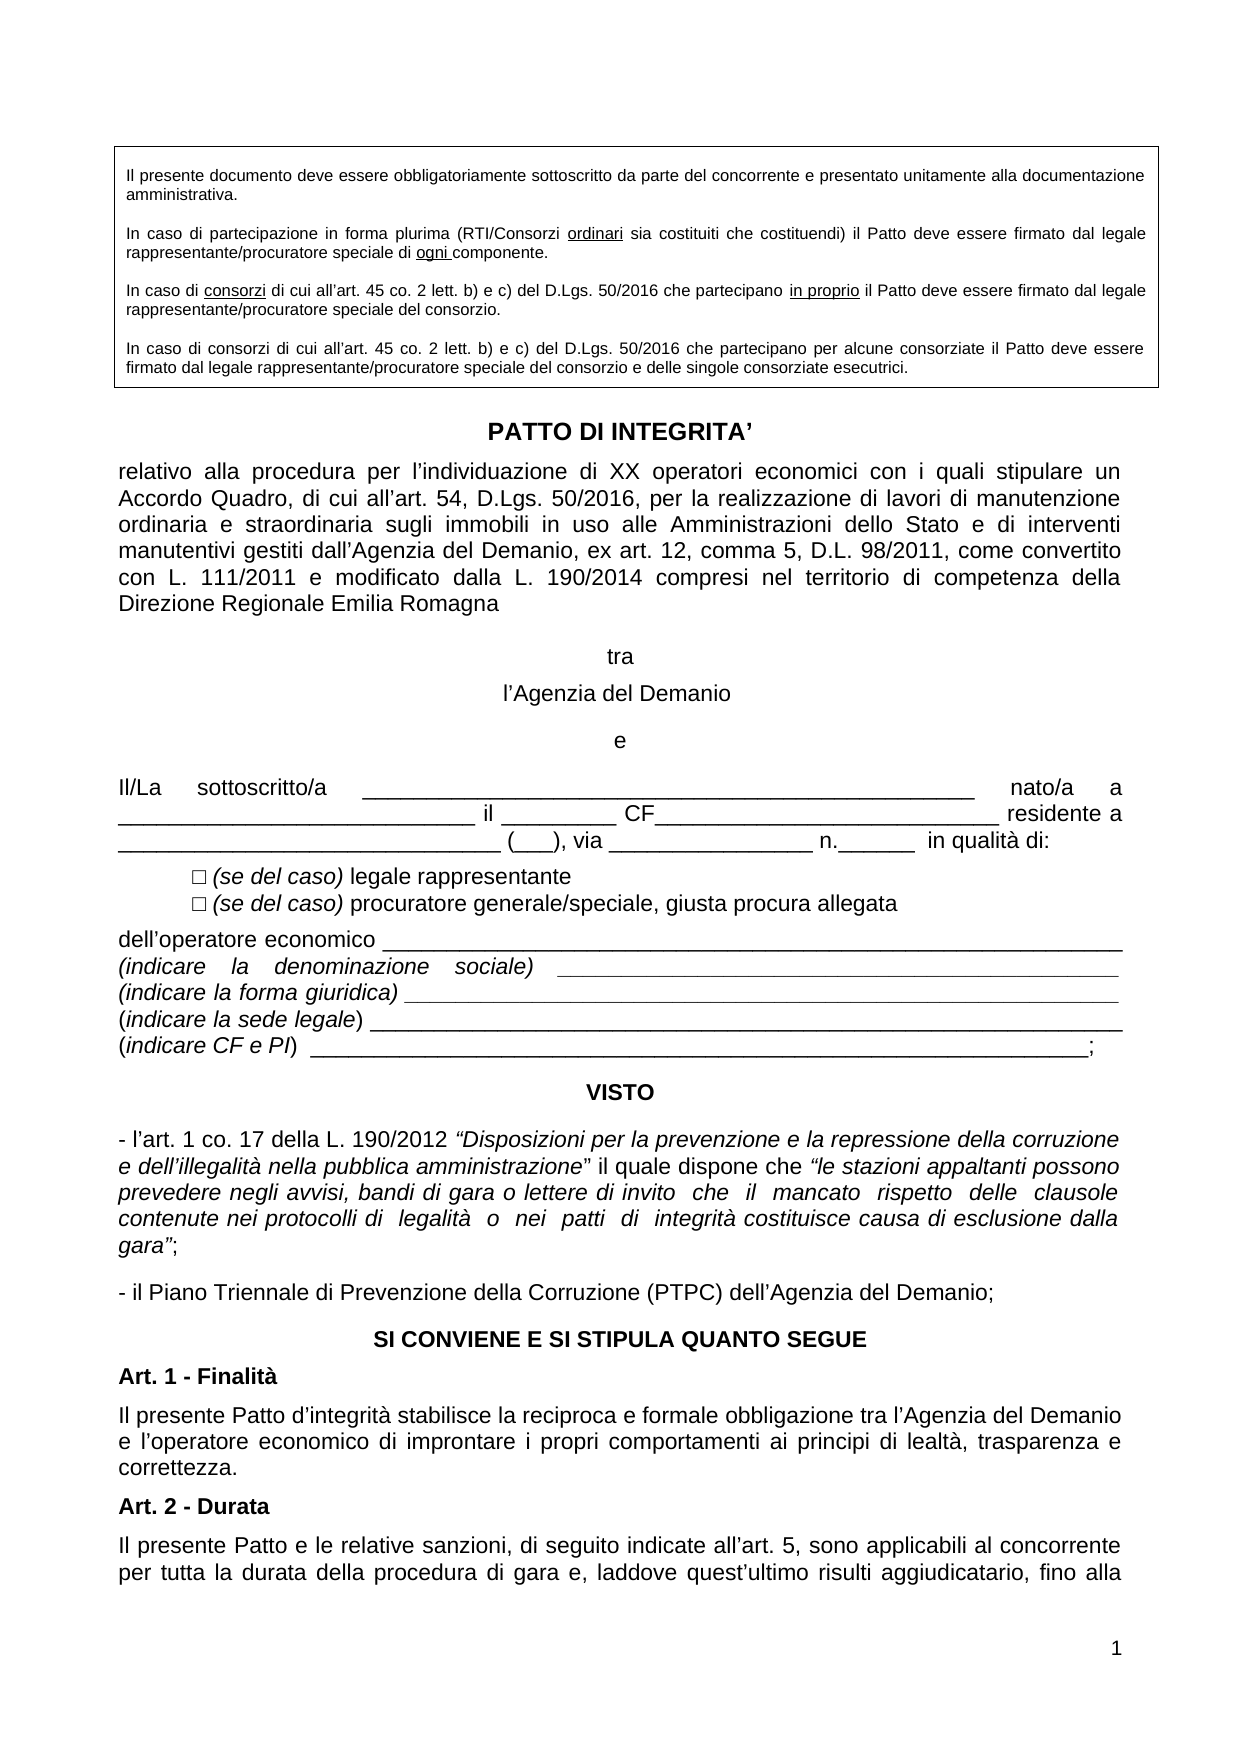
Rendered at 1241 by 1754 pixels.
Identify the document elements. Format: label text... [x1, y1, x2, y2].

text □ (se del caso) procuratore generale/speciale, giusta procura allegata [192, 890, 1122, 916]
text VISTO [118, 1079, 1122, 1105]
text Il presente Patto e le relative sanzioni, di seguito indicate all’art. 5, sono applicabili al concorrente per tutta la durata della procedura di gara e, laddove quest’ultimo risulti aggiudicatario, fino alla [118, 1532, 1122, 1585]
text Art. 2 - Durata [118, 1493, 1122, 1519]
text Il/La sottoscritto/a ________________________________________________ nato/a a ____________________________ il _________ CF___________________________ residente a ______________________________ (___), via ________________ n.______ in qualità di: [118, 774, 1122, 853]
text SI CONVIENE E SI STIPULA QUANTO SEGUE [118, 1326, 1122, 1352]
text dell’operatore economico __________________________________________________________ (indicare la denominazione sociale) ____________________________________________ (indicare la forma giuridica) ________________________________________________________ (indicare la sede legale) ___________________________________________________________ (indicare CF e PI) _____________________________________________________________; [118, 926, 1122, 1058]
text l’Agenzia del Demanio [118, 679, 1122, 706]
text PATTO DI INTEGRITA’ [118, 417, 1122, 446]
text - l’art. 1 co. 17 della L. 190/2012 “Disposizioni per la prevenzione e la repressione della corruzione e dell’illegalità nella pubblica amministrazione” il quale dispone che “le stazioni appaltanti possono prevedere negli avvisi, bandi di gara o lettere di invito che il mancato rispetto delle clausole contenute nei protocolli di legalità o nei patti di integrità costituisce causa di esclusione dalla gara”; [118, 1126, 1122, 1258]
text - il Piano Triennale di Prevenzione della Corruzione (PTPC) dell’Agenzia del Demanio; [118, 1279, 1122, 1305]
text Art. 1 - Finalità [118, 1363, 1122, 1389]
table_header Il presente documento deve essere obbligatoriamente sottoscritto da parte del concorrente e presentato unitamente alla documentazione amministrativa. In caso di partecipazione in forma plurima (RTI/Consorzi ordinari sia costituiti che costituendi) il Patto deve essere firmato dal legale rappresentante/procuratore speciale di ogni componente. In caso di consorzi di cui all’art. 45 co. 2 lett. b) e c) del D.Lgs. 50/2016 che partecipano in proprio il Patto deve essere firmato dal legale rappresentante/procuratore speciale del consorzio. In caso di consorzi di cui all’art. 45 co. 2 lett. b) e c) del D.Lgs. 50/2016 che partecipano per alcune consorziate il Patto deve essere firmato dal legale rappresentante/procuratore speciale del consorzio e delle singole consorziate esecutrici. [115, 147, 1158, 387]
text Il presente Patto d’integrità stabilisce la reciproca e formale obbligazione tra l’Agenzia del Demanio e l’operatore economico di improntare i propri comportamenti ai principi di lealtà, trasparenza e correttezza. [118, 1402, 1122, 1481]
text e [118, 727, 1122, 753]
text relativo alla procedura per l’individuazione di XX operatori economici con i quali stipulare un Accordo Quadro, di cui all’art. 54, D.Lgs. 50/2016, per la realizzazione di lavori di manutenzione ordinaria e straordinaria sugli immobili in uso alle Amministrazioni dello Stato e di interventi manutentivi gestiti dall’Agenzia del Demanio, ex art. 12, comma 5, D.L. 98/2011, come convertito con L. 111/2011 e modificato dalla L. 190/2014 compresi nel territorio di competenza della Direzione Regionale Emilia Romagna [118, 458, 1122, 616]
text □ (se del caso) legale rappresentante [192, 863, 1122, 890]
text tra [118, 643, 1122, 669]
